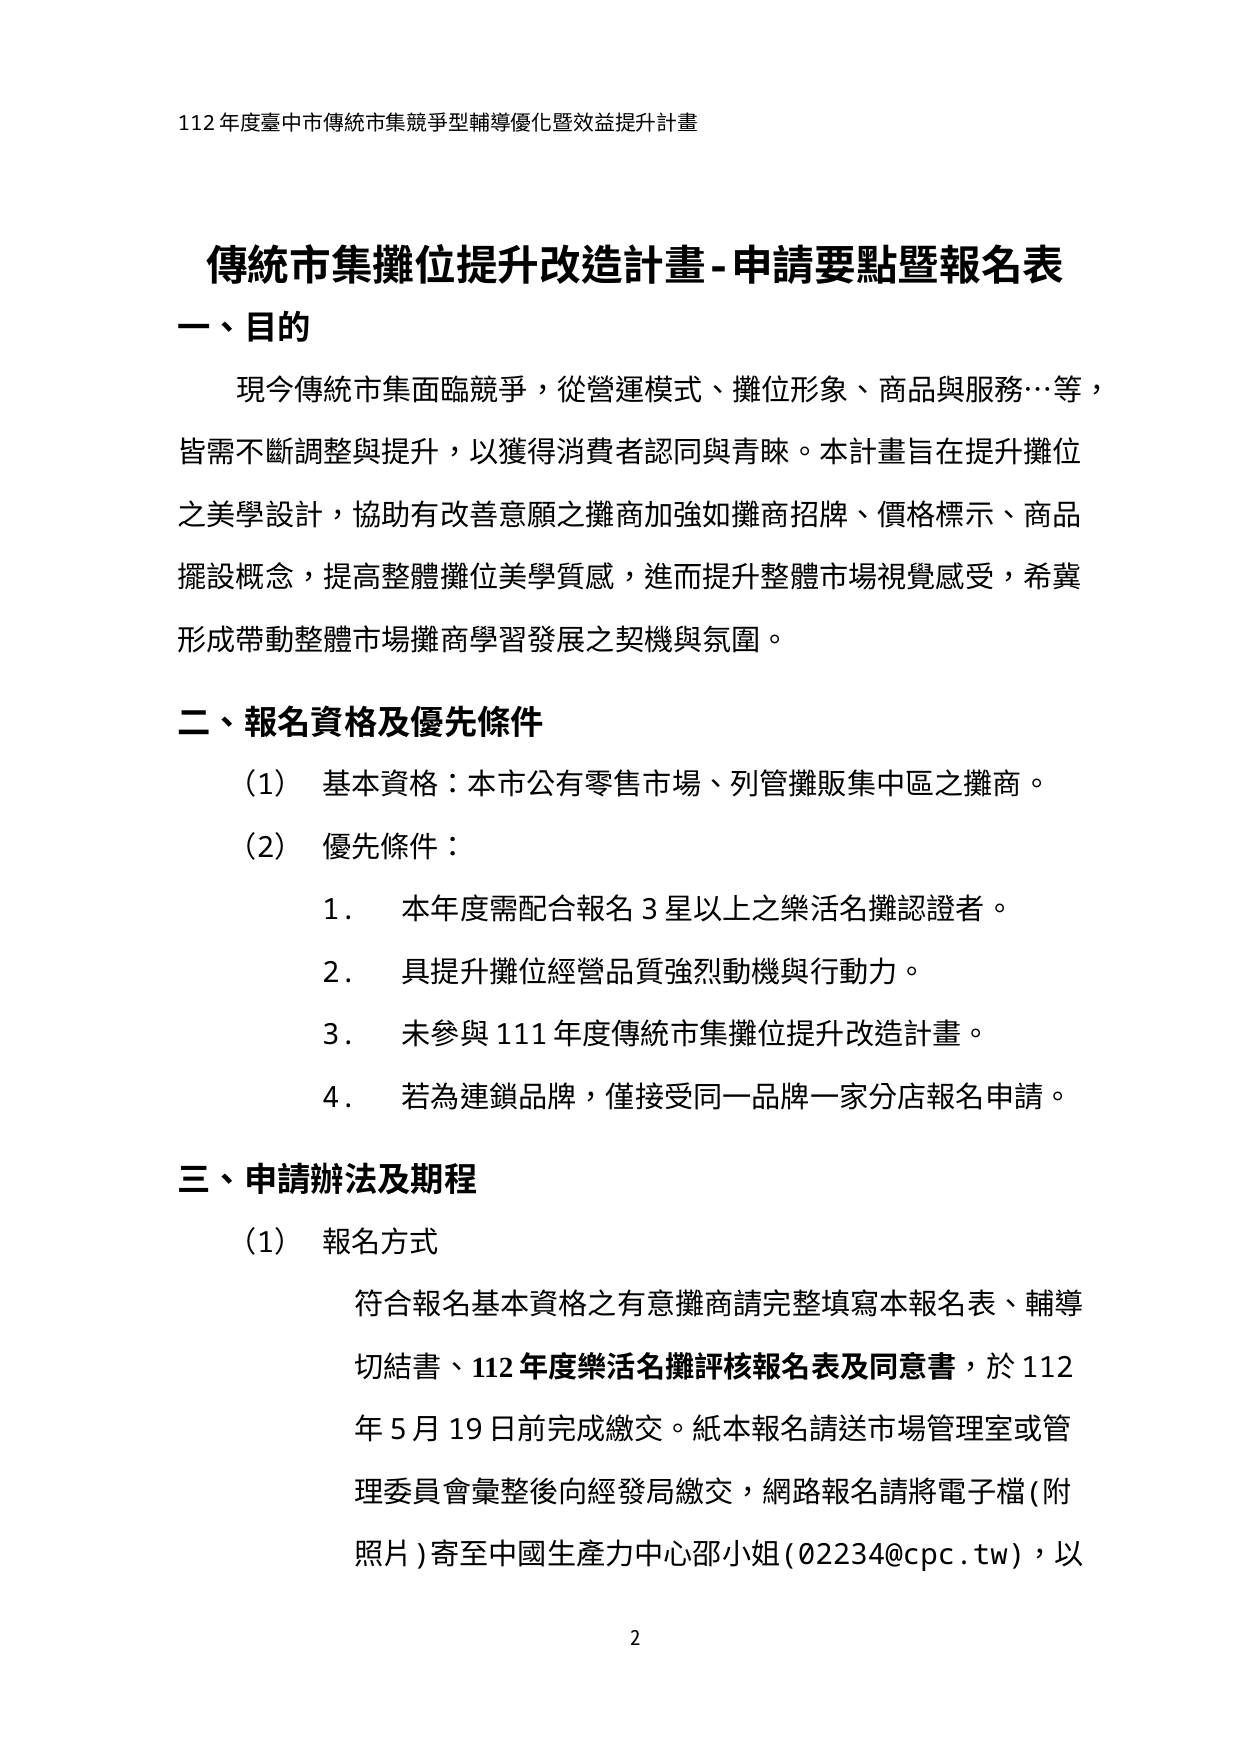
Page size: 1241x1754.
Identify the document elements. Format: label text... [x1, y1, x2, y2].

list 未參與111年度傳統市集攤位提升改造計畫。 [322, 991, 1093, 1053]
text 一、目的 [177, 283, 1093, 346]
text 三、申請辦法及期程 [177, 1135, 1093, 1198]
list 若為連鎖品牌，僅接受同一品牌一家分店報名申請。 [322, 1053, 1093, 1116]
text 現今傳統市集面臨競爭，從營運模式、攤位形象、商品與服務…等，皆需不斷調整與提升，以獲得消費者認同與青睞。本計畫旨在提升攤位之美學設計，協助有改善意願之攤商加強如攤商招牌、價格標示、商品擺設概念，提高整體攤位美學質感，進而提升整體市場視覺感受，希冀形成帶動整體市場攤商學習發展之契機與氛圍。 [177, 346, 1093, 658]
text 傳統市集攤位提升改造計畫-申請要點暨報名表 [177, 221, 1093, 283]
list 本年度需配合報名3星以上之樂活名攤認證者。 [322, 866, 1093, 928]
list 報名方式 [227, 1198, 1093, 1260]
text 二、報名資格及優先條件 [177, 678, 1093, 741]
list 具提升攤位經營品質強烈動機與行動力。 [322, 928, 1093, 991]
list 基本資格：本市公有零售市場、列管攤販集中區之攤商。 [227, 741, 1093, 803]
text 符合報名基本資格之有意攤商請完整填寫本報名表、輔導切結書、112年度樂活名攤評核報名表及同意書，於112年5月19日前完成繳交。紙本報名請送市場管理室或管理委員會彙整後向經發局繳交，網路報名請將電子檔(附照片)寄至中國生產力中心邵小姐(02234@cpc.tw)，以 [354, 1260, 1093, 1573]
list 優先條件： [227, 803, 1093, 866]
